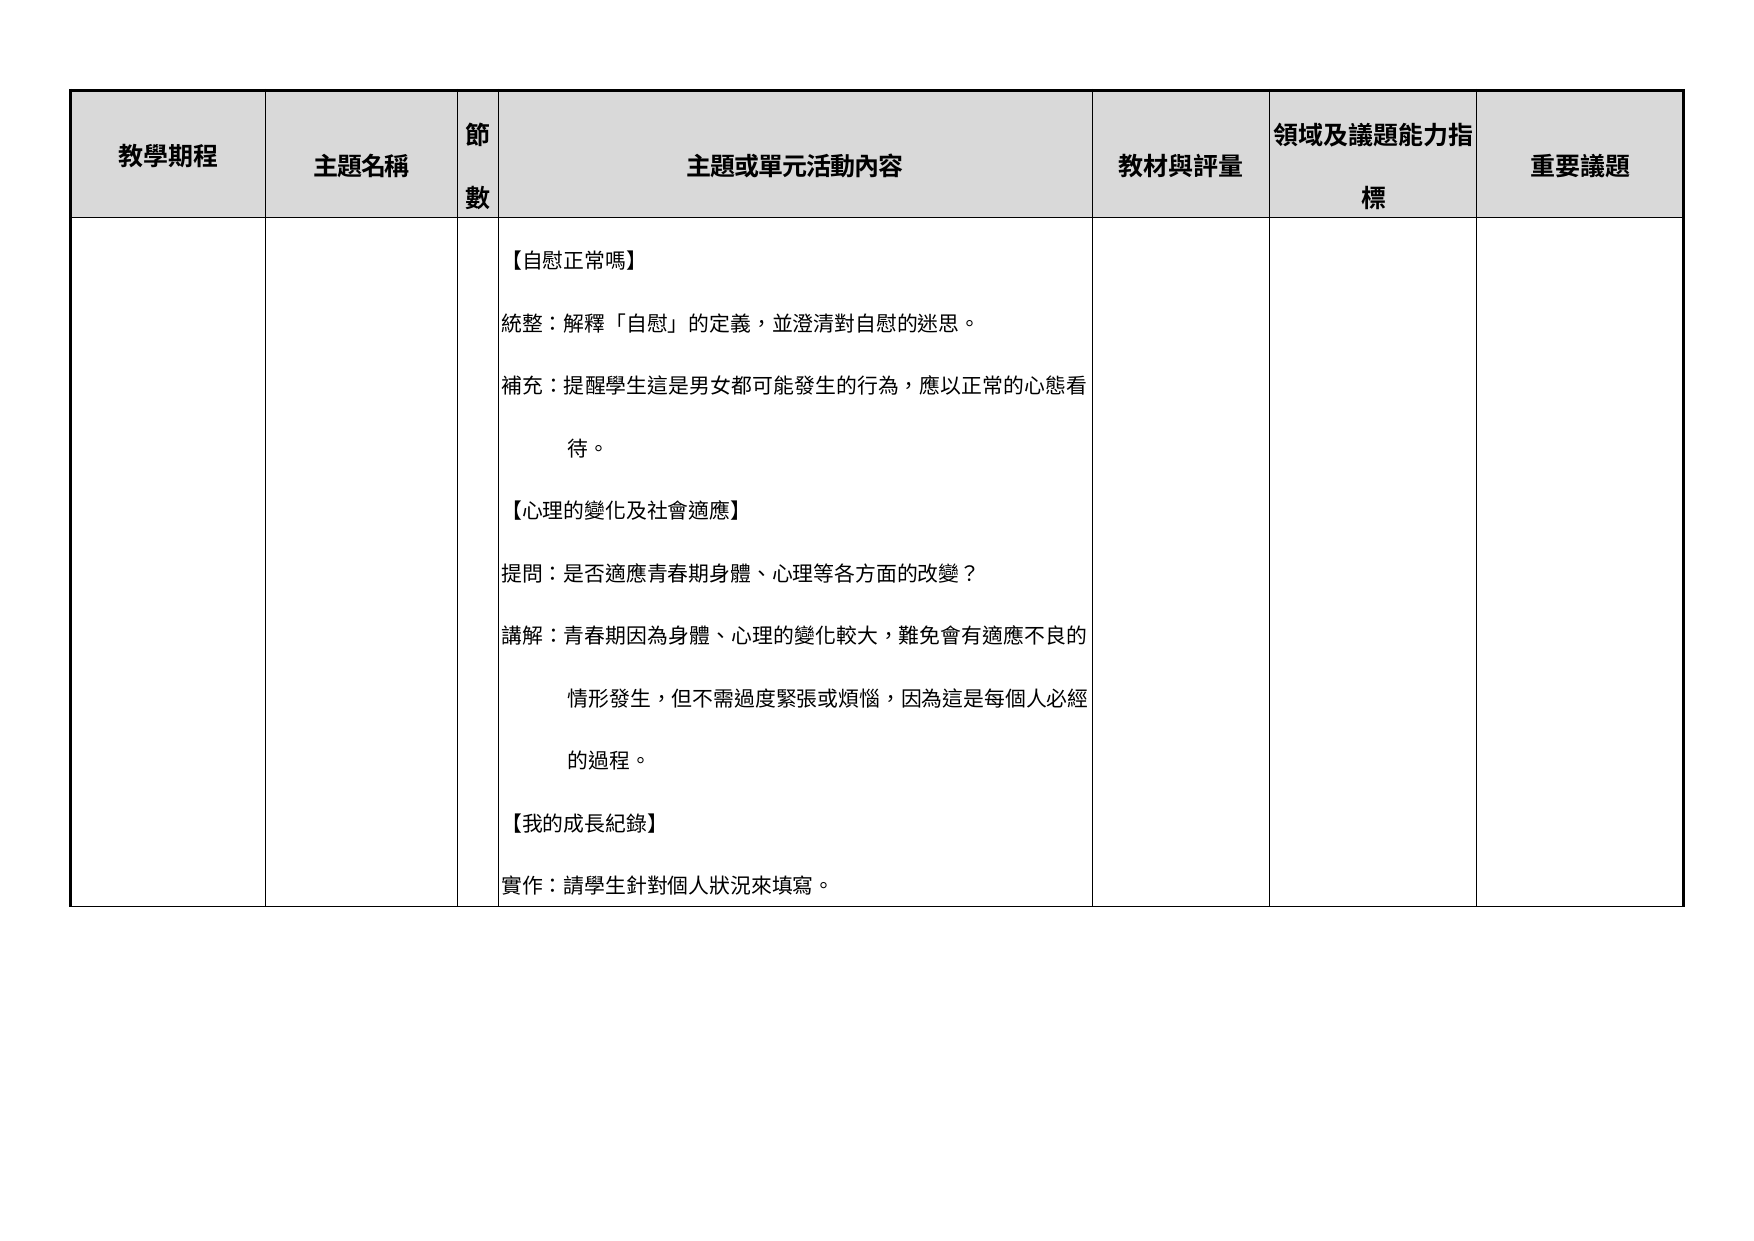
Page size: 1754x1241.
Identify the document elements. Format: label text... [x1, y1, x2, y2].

table_header 教材與評量 [1093, 92, 1269, 217]
table_header 重要議題 [1477, 92, 1682, 217]
table_cell [458, 218, 498, 906]
table_cell [1270, 218, 1476, 906]
table_header 教學期程 [72, 92, 265, 217]
table_header 主題或單元活動內容 [499, 92, 1092, 217]
table_cell [1093, 218, 1269, 906]
table_cell [72, 218, 265, 906]
table_header 主題名稱 [266, 92, 457, 217]
table_cell 【自慰正常嗎】 統整：解釋「自慰」的定義，並澄清對自慰的迷思。 補充：提醒學生這是男女都可能發生的行為，應以正常的心態看待。 【心理的變化及社會適應】 提問：是否適應青春期身體、心理等各方面的改變？ 講解：青春期因為身體、心理的變化較大，難免會有適應不良的情形發生，但不需過度緊張或煩惱，因為這是每個人必經的過程。 【我的成長紀錄】 實作：請學生針對個人狀況來填寫。 [499, 218, 1092, 906]
table_header 節數 [458, 92, 498, 217]
table_cell [266, 218, 457, 906]
table_header 領域及議題能力指標 [1270, 92, 1476, 217]
table_cell [1477, 218, 1682, 906]
